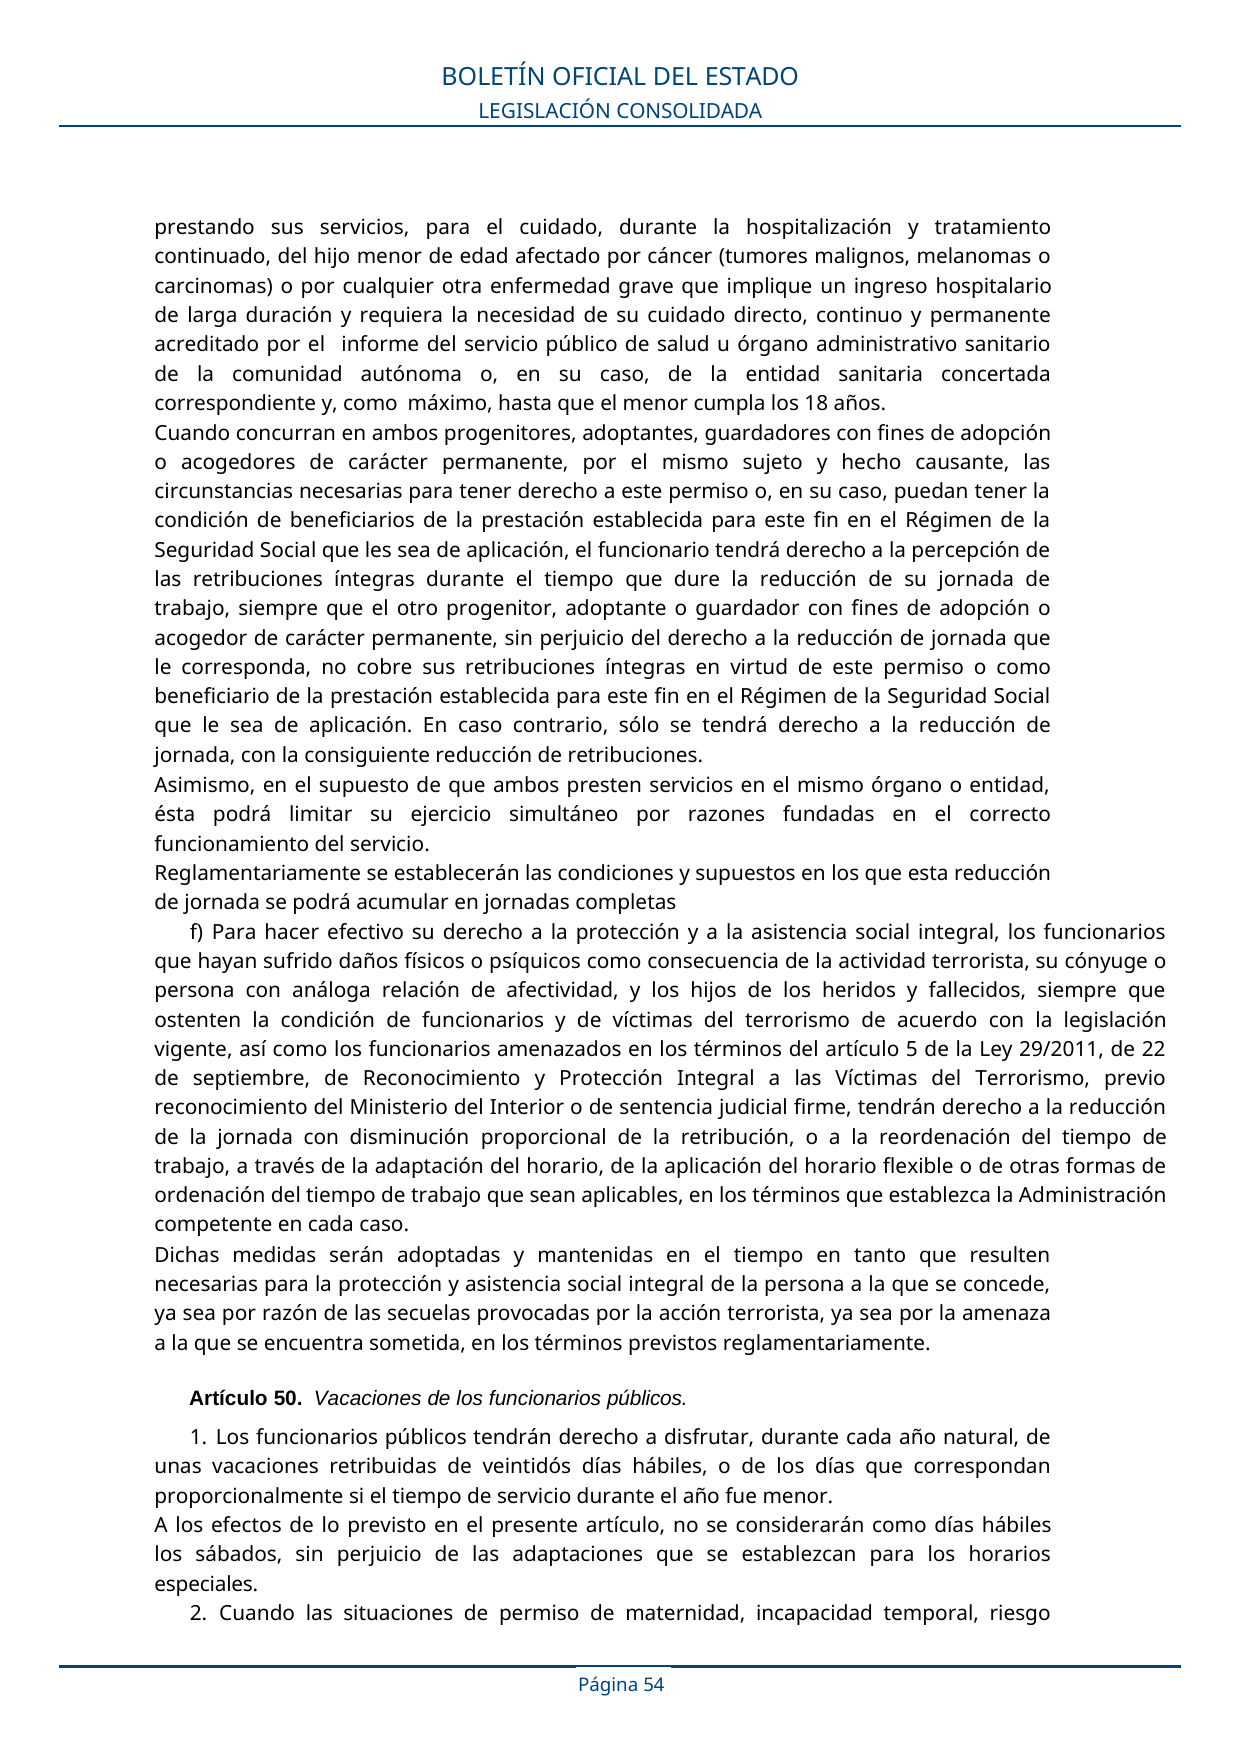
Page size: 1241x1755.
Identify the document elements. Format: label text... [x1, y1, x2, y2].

text Dichas medidas serán adoptadas y mantenidas en el tiempo en tanto que resulten necesarias para la protección y asistencia social integral de la persona a la que se concede, ya sea por razón de las secuelas provocadas por la acción terrorista, ya sea por la amenaza a la que se encuentra sometida, en los términos previstos reglamentariamente. [154, 1240, 1052, 1356]
list Los funcionarios públicos tendrán derecho a disfrutar, durante cada año natural, de unas vacaciones retribuidas de veintidós días hábiles, o de los días que correspondan proporcionalmente si el tiempo de servicio durante el año fue menor. [154, 1422, 1052, 1509]
list Cuando las situaciones de permiso de maternidad, incapacidad temporal, riesgo [154, 1598, 1052, 1627]
text Artículo 50. Vacaciones de los funcionarios públicos. [189, 1386, 1168, 1410]
text Reglamentariamente se establecerán las condiciones y supuestos en los que esta reducción de jornada se podrá acumular en jornadas completas [154, 858, 1052, 916]
text prestando sus servicios, para el cuidado, durante la hospitalización y tratamiento continuado, del hijo menor de edad afectado por cáncer (tumores malignos, melanomas o carcinomas) o por cualquier otra enfermedad grave que implique un ingreso hospitalario de larga duración y requiera la necesidad de su cuidado directo, continuo y permanente acreditado por el informe del servicio público de salud u órgano administrativo sanitario de la comunidad autónoma o, en su caso, de la entidad sanitaria concertada correspondiente y, como máximo, hasta que el menor cumpla los 18 años. [154, 212, 1052, 416]
list Para hacer efectivo su derecho a la protección y a la asistencia social integral, los funcionarios que hayan sufrido daños físicos o psíquicos como consecuencia de la actividad terrorista, su cónyuge o persona con análoga relación de afectividad, y los hijos de los heridos y fallecidos, siempre que ostenten la condición de funcionarios y de víctimas del terrorismo de acuerdo con la legislación vigente, así como los funcionarios amenazados en los términos del artículo 5 de la Ley 29/2011, de 22 de septiembre, de Reconocimiento y Protección Integral a las Víctimas del Terrorismo, previo reconocimiento del Ministerio del Interior o de sentencia judicial firme, tendrán derecho a la reducción de la jornada con disminución proporcional de la retribución, o a la reordenación del tiempo de trabajo, a través de la adaptación del horario, de la aplicación del horario flexible o de otras formas de ordenación del tiempo de trabajo que sean aplicables, en los términos que establezca la Administración competente en cada caso. [154, 917, 1168, 1238]
text Cuando concurran en ambos progenitores, adoptantes, guardadores con fines de adopción o acogedores de carácter permanente, por el mismo sujeto y hecho causante, las circunstancias necesarias para tener derecho a este permiso o, en su caso, puedan tener la condición de beneficiarios de la prestación establecida para este fin en el Régimen de la Seguridad Social que les sea de aplicación, el funcionario tendrá derecho a la percepción de las retribuciones íntegras durante el tiempo que dure la reducción de su jornada de trabajo, siempre que el otro progenitor, adoptante o guardador con fines de adopción o acogedor de carácter permanente, sin perjuicio del derecho a la reducción de jornada que le corresponda, no cobre sus retribuciones íntegras en virtud de este permiso o como beneficiario de la prestación establecida para este fin en el Régimen de la Seguridad Social que le sea de aplicación. En caso contrario, sólo se tendrá derecho a la reducción de jornada, con la consiguiente reducción de retribuciones. [154, 418, 1052, 768]
text Asimismo, en el supuesto de que ambos presten servicios en el mismo órgano o entidad, ésta podrá limitar su ejercicio simultáneo por razones fundadas en el correcto funcionamiento del servicio. [154, 770, 1052, 857]
text A los efectos de lo previsto en el presente artículo, no se considerarán como días hábiles los sábados, sin perjuicio de las adaptaciones que se establezcan para los horarios especiales. [154, 1510, 1052, 1597]
